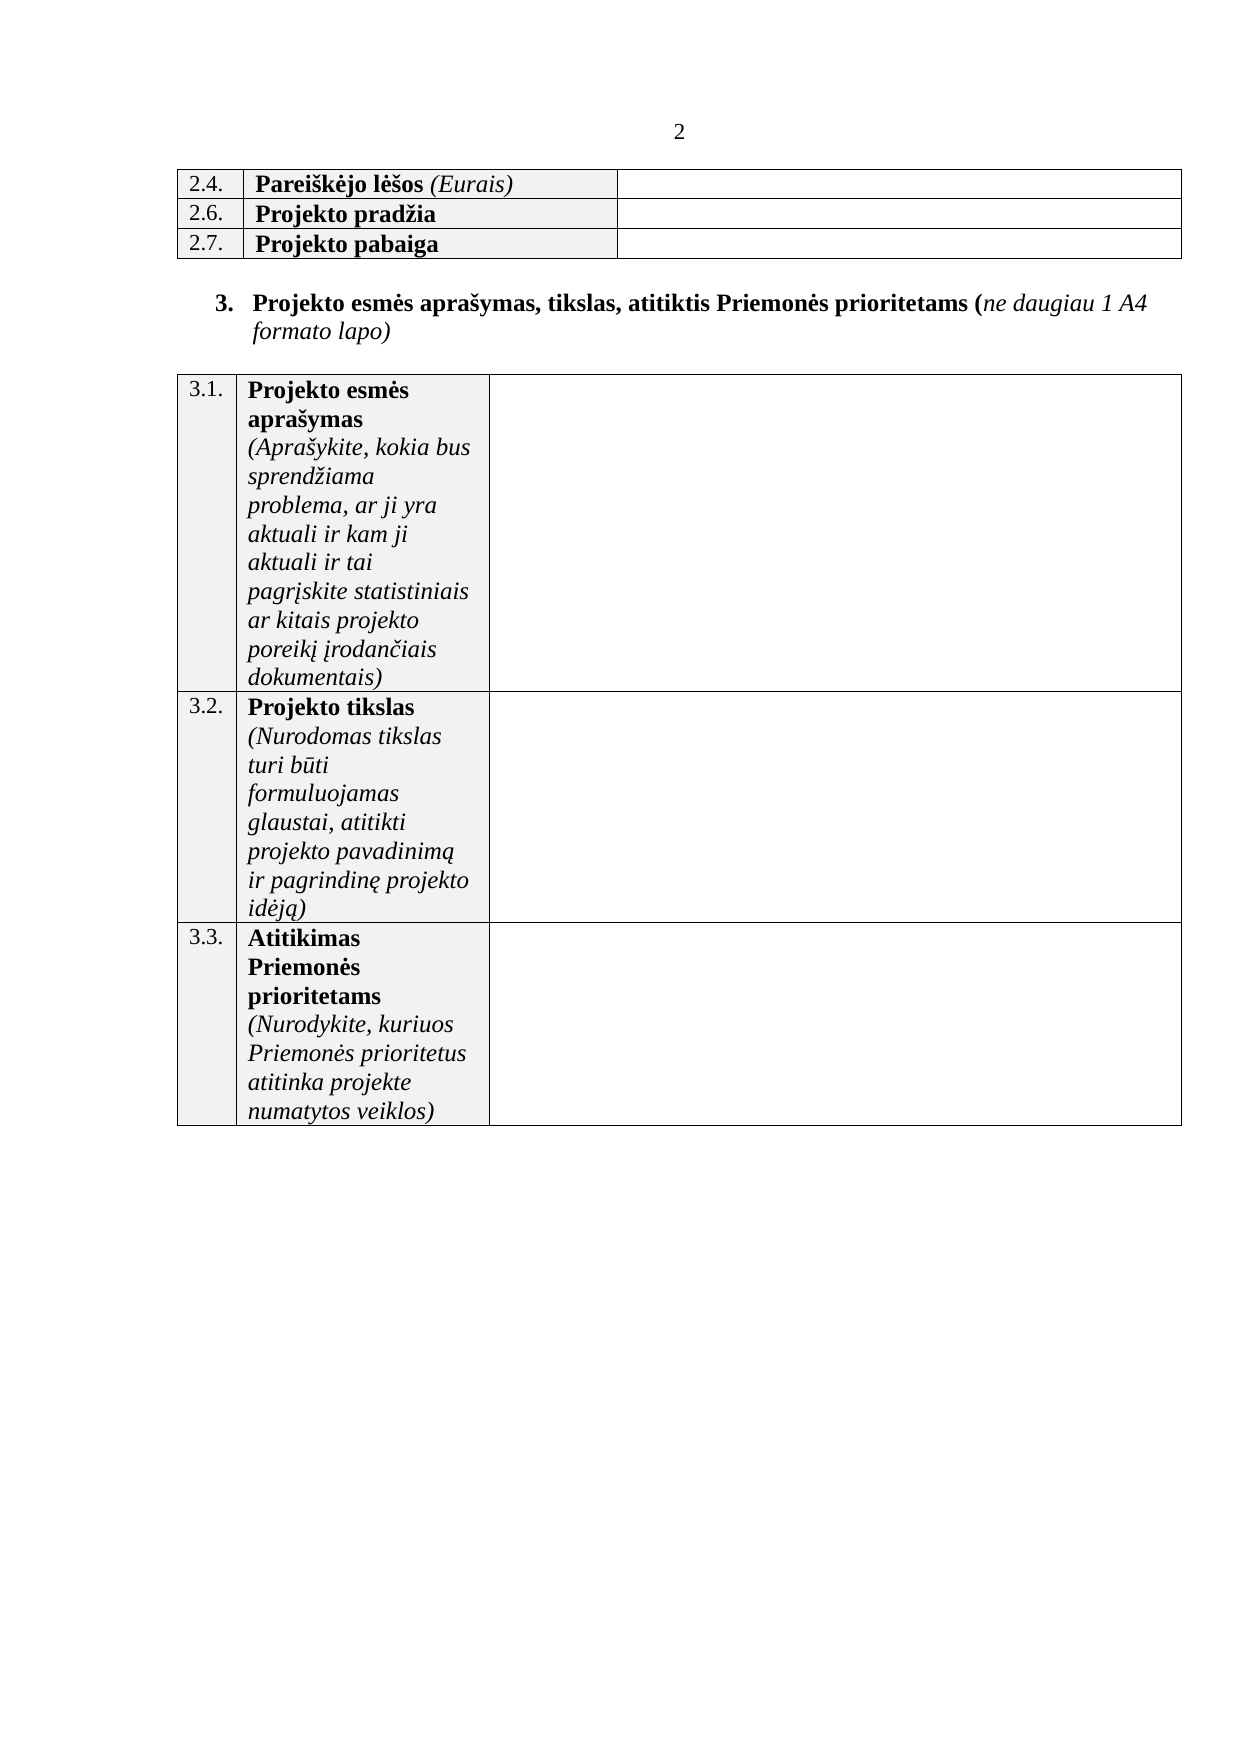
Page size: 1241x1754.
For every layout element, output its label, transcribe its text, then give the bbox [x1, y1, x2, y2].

table_cell Projekto pabaiga [244, 229, 617, 258]
table_cell 3.2. [178, 692, 236, 922]
table_cell Projekto pradžia [244, 199, 617, 228]
table_header 3.1. [178, 375, 236, 691]
table_cell [490, 692, 1181, 922]
table_cell [618, 199, 1181, 228]
table_cell Pareiškėjo lėšos (Eurais) [244, 170, 617, 198]
table_cell Projekto tikslas (Nurodomas tikslas turi būti formuluojamas glaustai, atitikti projekto pavadinimą ir pagrindinę projekto idėją) [237, 692, 489, 922]
table_cell 2.7. [178, 229, 243, 258]
table_cell Atitikimas Priemonės prioritetams (Nurodykite, kuriuos Priemonės prioritetus atitinka projekte numatytos veiklos) [237, 923, 489, 1124]
table_cell 2.6. [178, 199, 243, 228]
table_cell [618, 229, 1181, 258]
table_cell 3.3. [178, 923, 236, 1124]
table_cell 2.4. [178, 170, 243, 198]
table_cell [618, 170, 1181, 198]
table_cell [490, 923, 1181, 1124]
table_header [490, 375, 1181, 691]
table_header Projekto esmės aprašymas (Aprašykite, kokia bus sprendžiama problema, ar ji yra aktuali ir kam ji aktuali ir tai pagrįskite statistiniais ar kitais projekto poreikį įrodančiais dokumentais) [237, 375, 489, 691]
text 3. Projekto esmės aprašymas, tikslas, atitiktis Priemonės prioritetams (ne daugiau 1 A4 formato lapo) [215, 288, 1181, 345]
